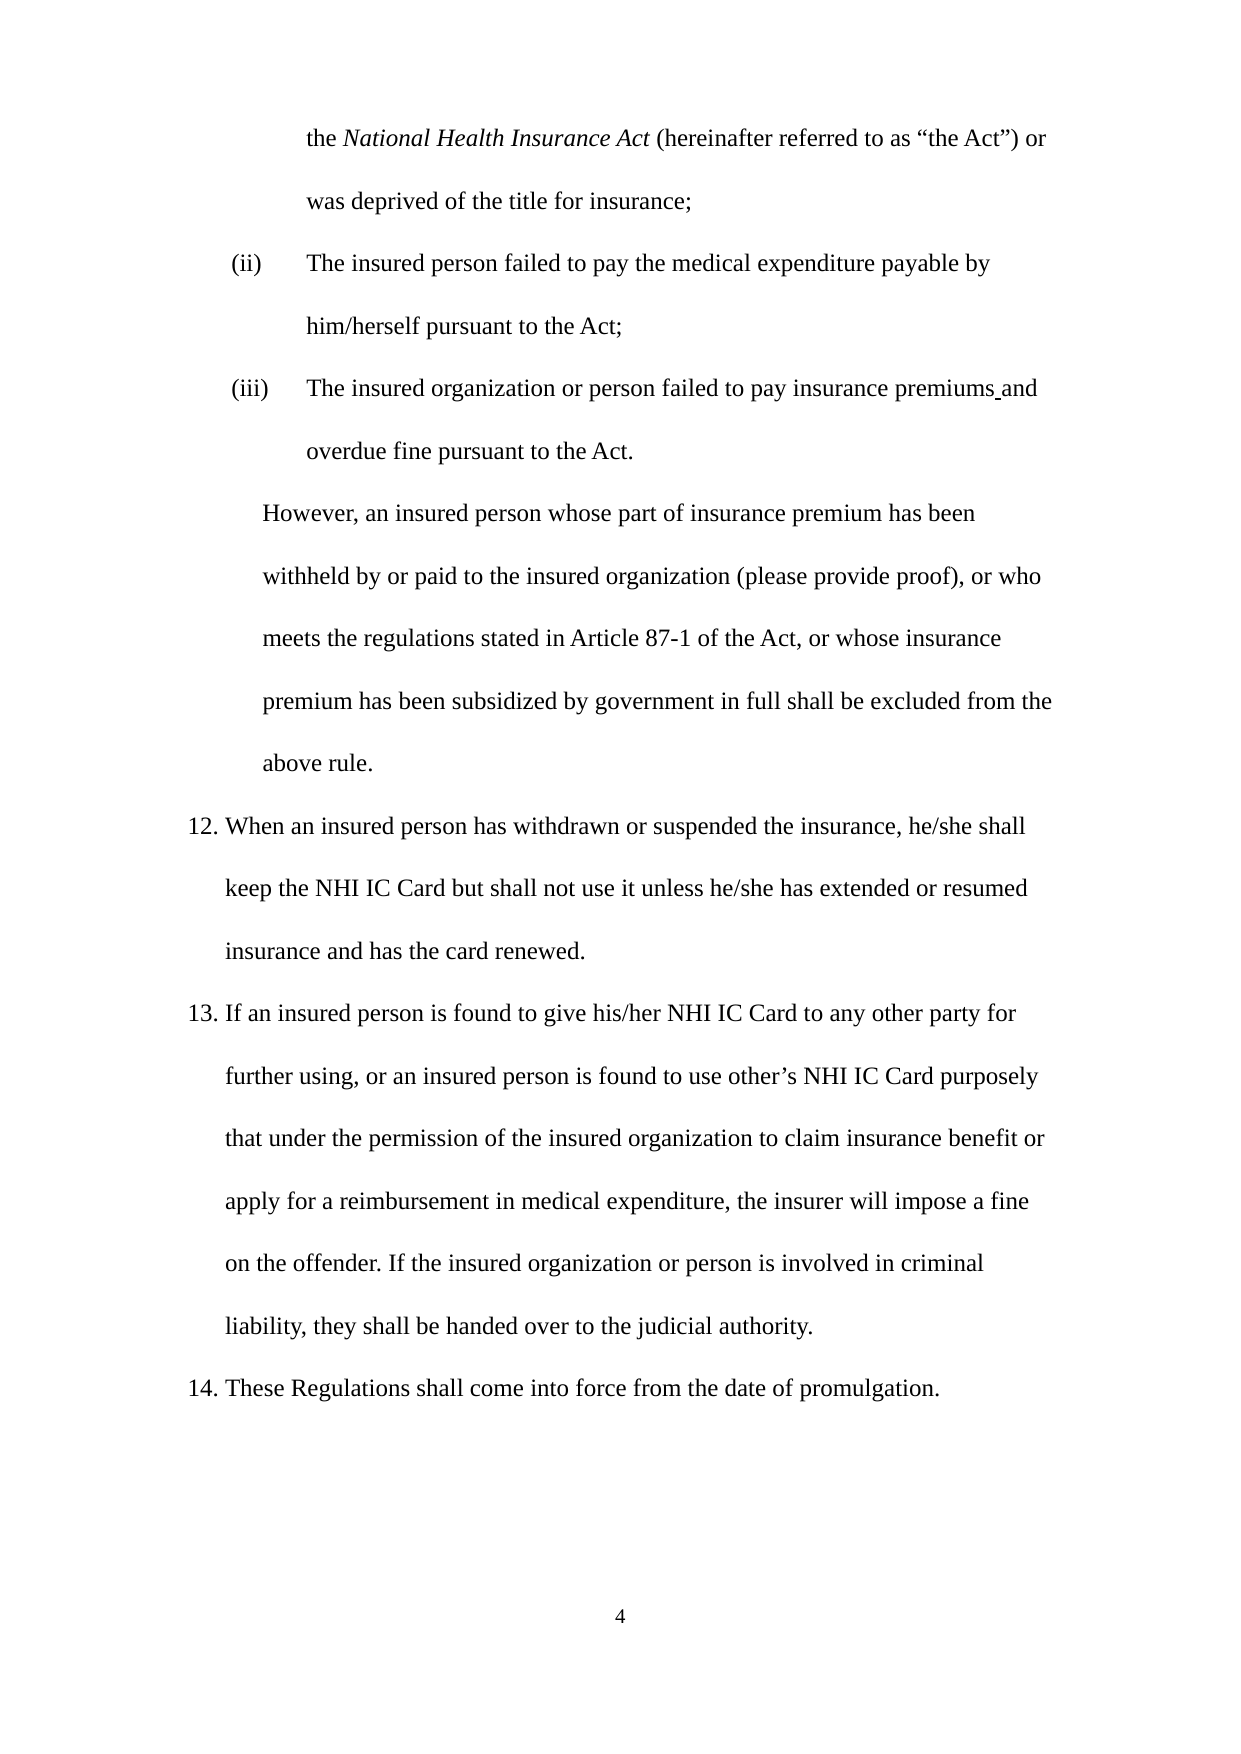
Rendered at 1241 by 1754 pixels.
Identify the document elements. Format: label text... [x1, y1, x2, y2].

text However, an insured person whose part of insurance premium has been withheld by or paid to the insured organization (please provide proof), or who meets the regulations stated in Article 87-1 of the Act, or whose insurance premium has been subsidized by government in full shall be excluded from the above rule. [262, 471, 1053, 784]
list These Regulations shall come into force from the date of promulgation. [187, 1346, 1053, 1409]
list the National Health Insurance Act (hereinafter referred to as “the Act”) or was deprived of the title for insurance; [231, 96, 1053, 221]
list If an insured person is found to give his/her NHI IC Card to any other party for further using, or an insured person is found to use other’s NHI IC Card purposely that under the permission of the insured organization to claim insurance benefit or apply for a reimbursement in medical expenditure, the insurer will impose a fine on the offender. If the insured organization or person is involved in criminal liability, they shall be handed over to the judicial authority. [187, 971, 1053, 1346]
list The insured person failed to pay the medical expenditure payable by him/herself pursuant to the Act; [231, 221, 1053, 346]
list The insured organization or person failed to pay insurance premiums and overdue fine pursuant to the Act. [231, 346, 1053, 471]
list When an insured person has withdrawn or suspended the insurance, he/she shall keep the NHI IC Card but shall not use it unless he/she has extended or resumed insurance and has the card renewed. [187, 784, 1053, 971]
